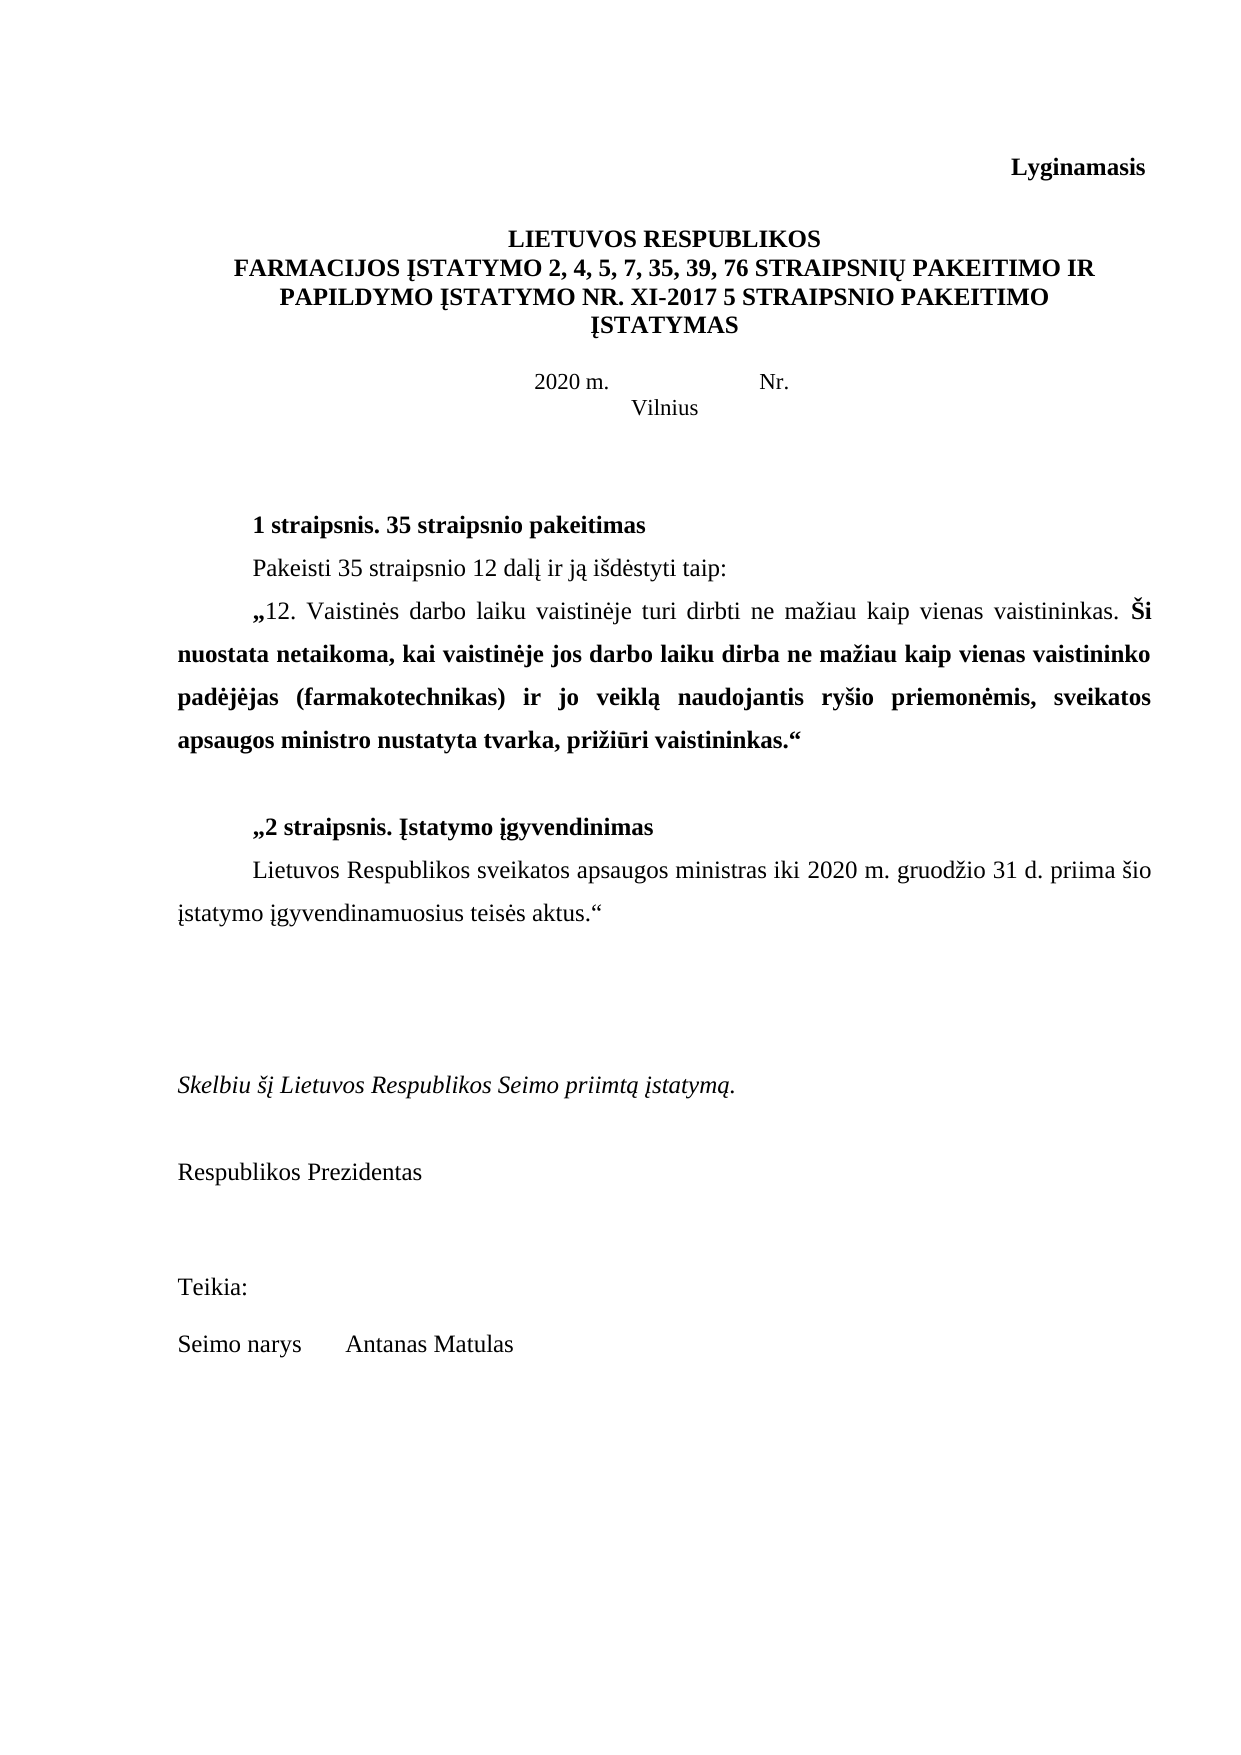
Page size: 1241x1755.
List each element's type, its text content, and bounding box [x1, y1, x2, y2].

text Lietuvos Respublikos sveikatos apsaugos ministras iki 2020 m. gruodžio 31 d. priima šio įstatymo įgyvendinamuosius teisės aktus.“ [177, 855, 1152, 927]
text Skelbiu šį Lietuvos Respublikos Seimo priimtą įstatymą. [177, 1070, 1152, 1099]
text Respublikos Prezidentas [177, 1157, 1152, 1185]
text Lyginamasis [177, 152, 1152, 181]
text 2020 m. Nr. [177, 368, 1152, 394]
text Pakeisti 35 straipsnio 12 dalį ir ją išdėstyti taip: [177, 553, 1152, 582]
text „2 straipsnis. Įstatymo įgyvendinimas [177, 812, 1152, 840]
text „12. Vaistinės darbo laiku vaistinėje turi dirbti ne mažiau kaip vienas vaistininkas. Ši nuostata netaikoma, kai vaistinėje jos darbo laiku dirba ne mažiau kaip vienas vaistininko padėjėjas (farmakotechnikas) ir jo veiklą naudojantis ryšio priemonėmis, sveikatos apsaugos ministro nustatyta tvarka, prižiūri vaistininkas.“ [177, 596, 1152, 754]
text 1 straipsnis. 35 straipsnio pakeitimas [177, 510, 1152, 538]
text FARMACIJOS ĮSTATYMO 2, 4, 5, 7, 35, 39, 76 STRAIPSNIŲ PAKEITIMO IR PAPILDYMO ĮSTATYMO Nr. XI-2017 5 STRAIPSNIO PAKEITIMO [177, 253, 1152, 310]
text ĮSTATYMAS [177, 310, 1152, 339]
text LIETUVOS RESPUBLIKOS [177, 224, 1152, 253]
text Vilnius [177, 394, 1152, 421]
text Teikia: [177, 1272, 1152, 1300]
text Seimo narys Antanas Matulas [177, 1329, 1152, 1358]
